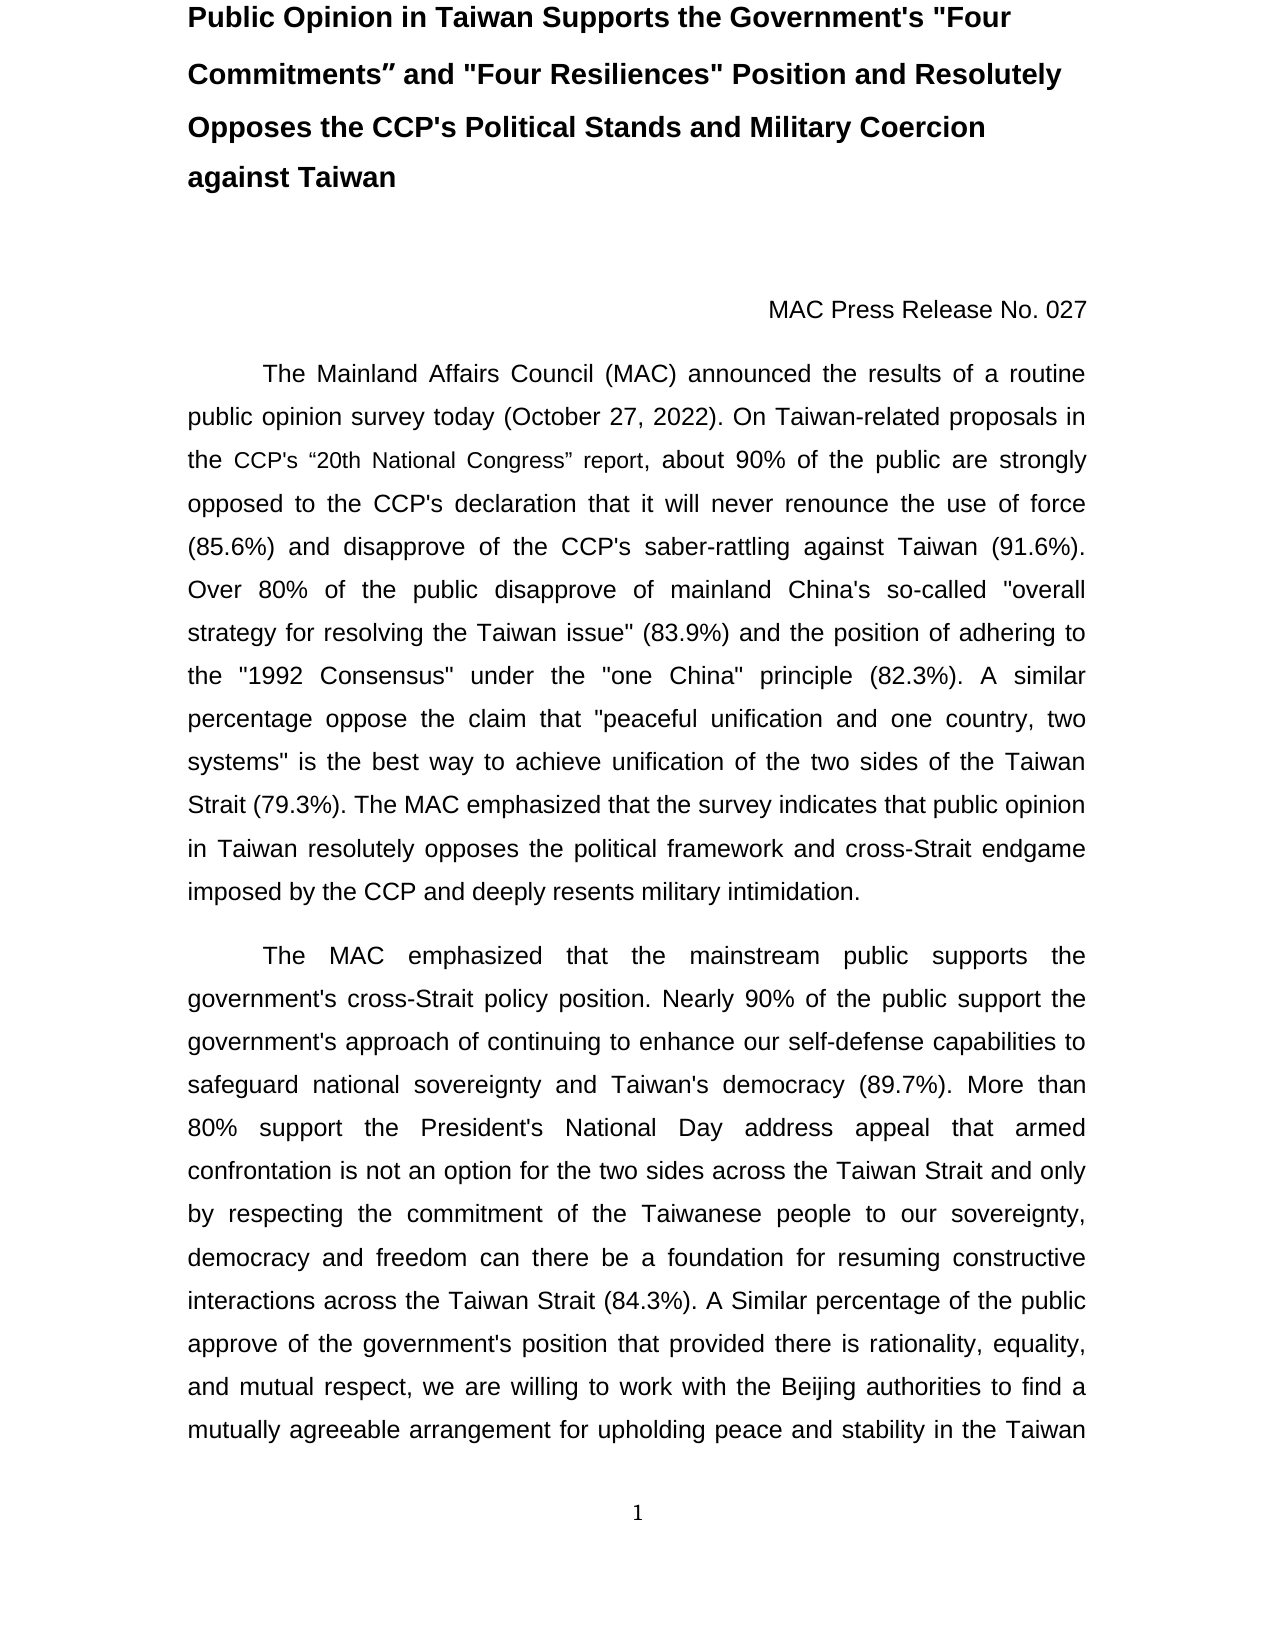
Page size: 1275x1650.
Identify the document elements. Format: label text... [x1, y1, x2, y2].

text The Mainland Affairs Council (MAC) announced the results of a routine public opinion survey today (October 27, 2022). On Taiwan-related proposals in the CCP's “20th National Congress” report, about 90% of the public are strongly opposed to the CCP's declaration that it will never renounce the use of force (85.6%) and disapprove of the CCP's saber-rattling against Taiwan (91.6%). Over 80% of the public disapprove of mainland China's so-called "overall strategy for resolving the Taiwan issue" (83.9%) and the position of adhering to the "1992 Consensus" under the "one China" principle (82.3%). A similar percentage oppose the claim that "peaceful unification and one country, two systems" is the best way to achieve unification of the two sides of the Taiwan Strait (79.3%). The MAC emphasized that the survey indicates that public opinion in Taiwan resolutely opposes the political framework and cross-Strait endgame imposed by the CCP and deeply resents military intimidation. [187, 359, 1087, 905]
text MAC Press Release No. 027 [187, 295, 1087, 324]
text The MAC emphasized that the mainstream public supports the government's cross-Strait policy position. Nearly 90% of the public support the government's approach of continuing to enhance our self-defense capabilities to safeguard national sovereignty and Taiwan's democracy (89.7%). More than 80% support the President's National Day address appeal that armed confrontation is not an option for the two sides across the Taiwan Strait and only by respecting the commitment of the Taiwanese people to our sovereignty, democracy and freedom can there be a foundation for resuming constructive interactions across the Taiwan Strait (84.3%). A Similar percentage of the public approve of the government's position that provided there is rationality, equality, and mutual respect, we are willing to work with the Beijing authorities to find a mutually agreeable arrangement for upholding peace and stability in the Taiwan [187, 941, 1087, 1444]
text Public Opinion in Taiwan Supports the Government's "Four Commitments” and "Four Resiliences" Position and Resolutely Opposes the CCP's Political Stands and Military Coercion against Taiwan [187, 0, 1087, 194]
